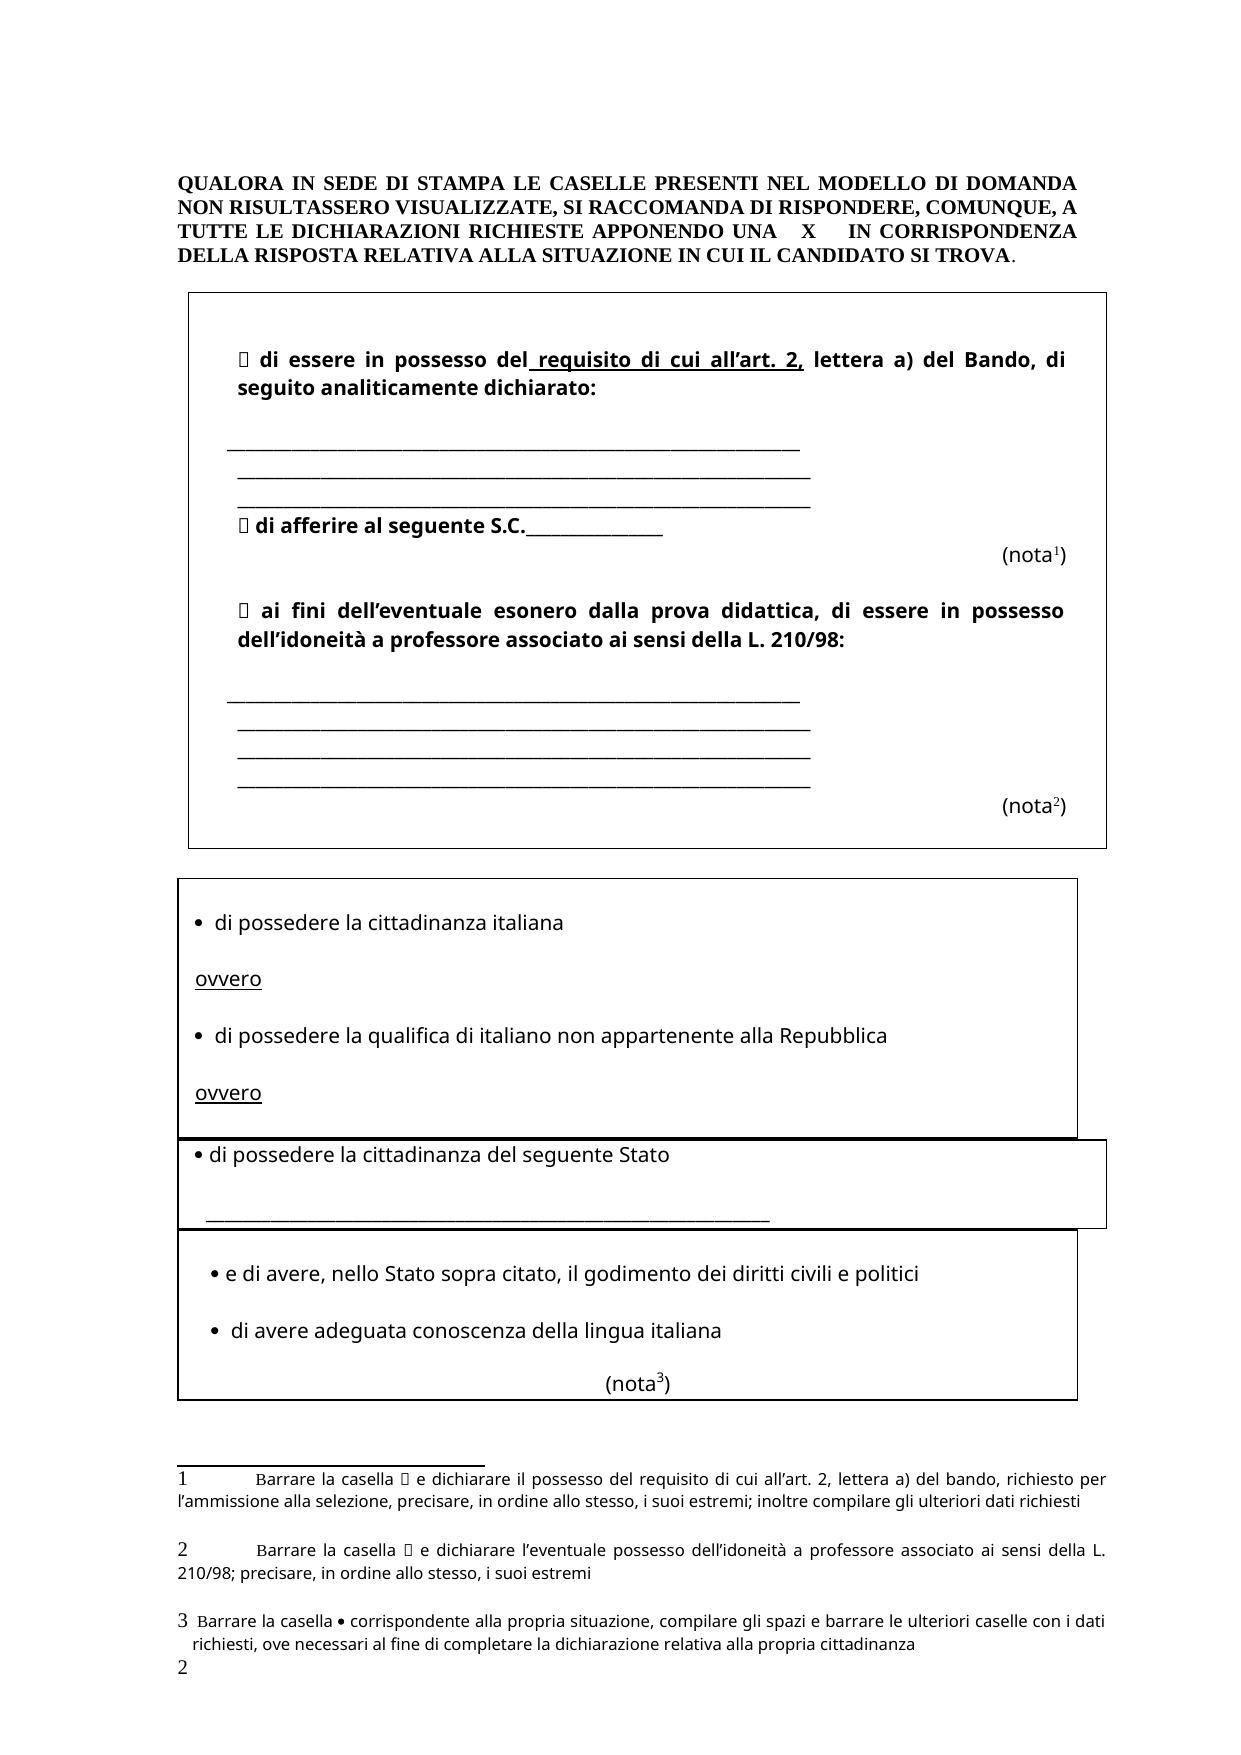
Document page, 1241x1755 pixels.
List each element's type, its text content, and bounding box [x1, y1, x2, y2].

subtitle (nota) [179, 1343, 1077, 1399]
subtitle _____________________________________________________________ [179, 1196, 1106, 1228]
subtitle ovvero [179, 1077, 1077, 1107]
subtitle  e di avere, nello Stato sopra citato, il godimento dei diritti civili e politici [179, 1258, 1077, 1288]
text QUALORA IN SEDE DI STAMPA LE CASELLE PRESENTI NEL MODELLO DI DOMANDA NON RISULTASSERO VISUALIZZATE, SI RACCOMANDA DI RISPONDERE, COMUNQUE, A TUTTE LE DICHIARAZIONI RICHIESTE APPONENDO UNA X IN CORRISPONDENZA DELLA RISPOSTA RELATIVA ALLA SITUAZIONE IN CUI IL CANDIDATO SI TROVA. [177, 171, 1078, 267]
table_header  di essere in possesso del requisito di cui all’art. 2, lettera a) del Bando, di seguito analiticamente dichiarato: ______________________________________________________________ ______________________________________________________________ ______________________________________________________________  di afferire al seguente S.C.________________ (nota)  ai fini dell’eventuale esonero dalla prova didattica, di essere in possesso dell’idoneità a professore associato ai sensi della L. 210/98: ______________________________________________________________ ______________________________________________________________ ______________________________________________________________ ______________________________________________________________ (nota) [189, 293, 1106, 848]
subtitle  di possedere la qualifica di italiano non appartenente alla Repubblica [179, 1020, 1077, 1050]
subtitle ovvero [179, 963, 1077, 993]
text Barrare la casella  corrispondente alla propria situazione, compilare gli spazi e barrare le ulteriori caselle con i dati richiesti, ove necessari al fine di completare la dichiarazione relativa alla propria cittadinanza [177, 1608, 1107, 1655]
subtitle  di possedere la cittadinanza italiana [179, 906, 1077, 936]
subtitle  di possedere la cittadinanza del seguente Stato [179, 1141, 1106, 1169]
subtitle  di avere adeguata conoscenza della lingua italiana [179, 1315, 1077, 1343]
